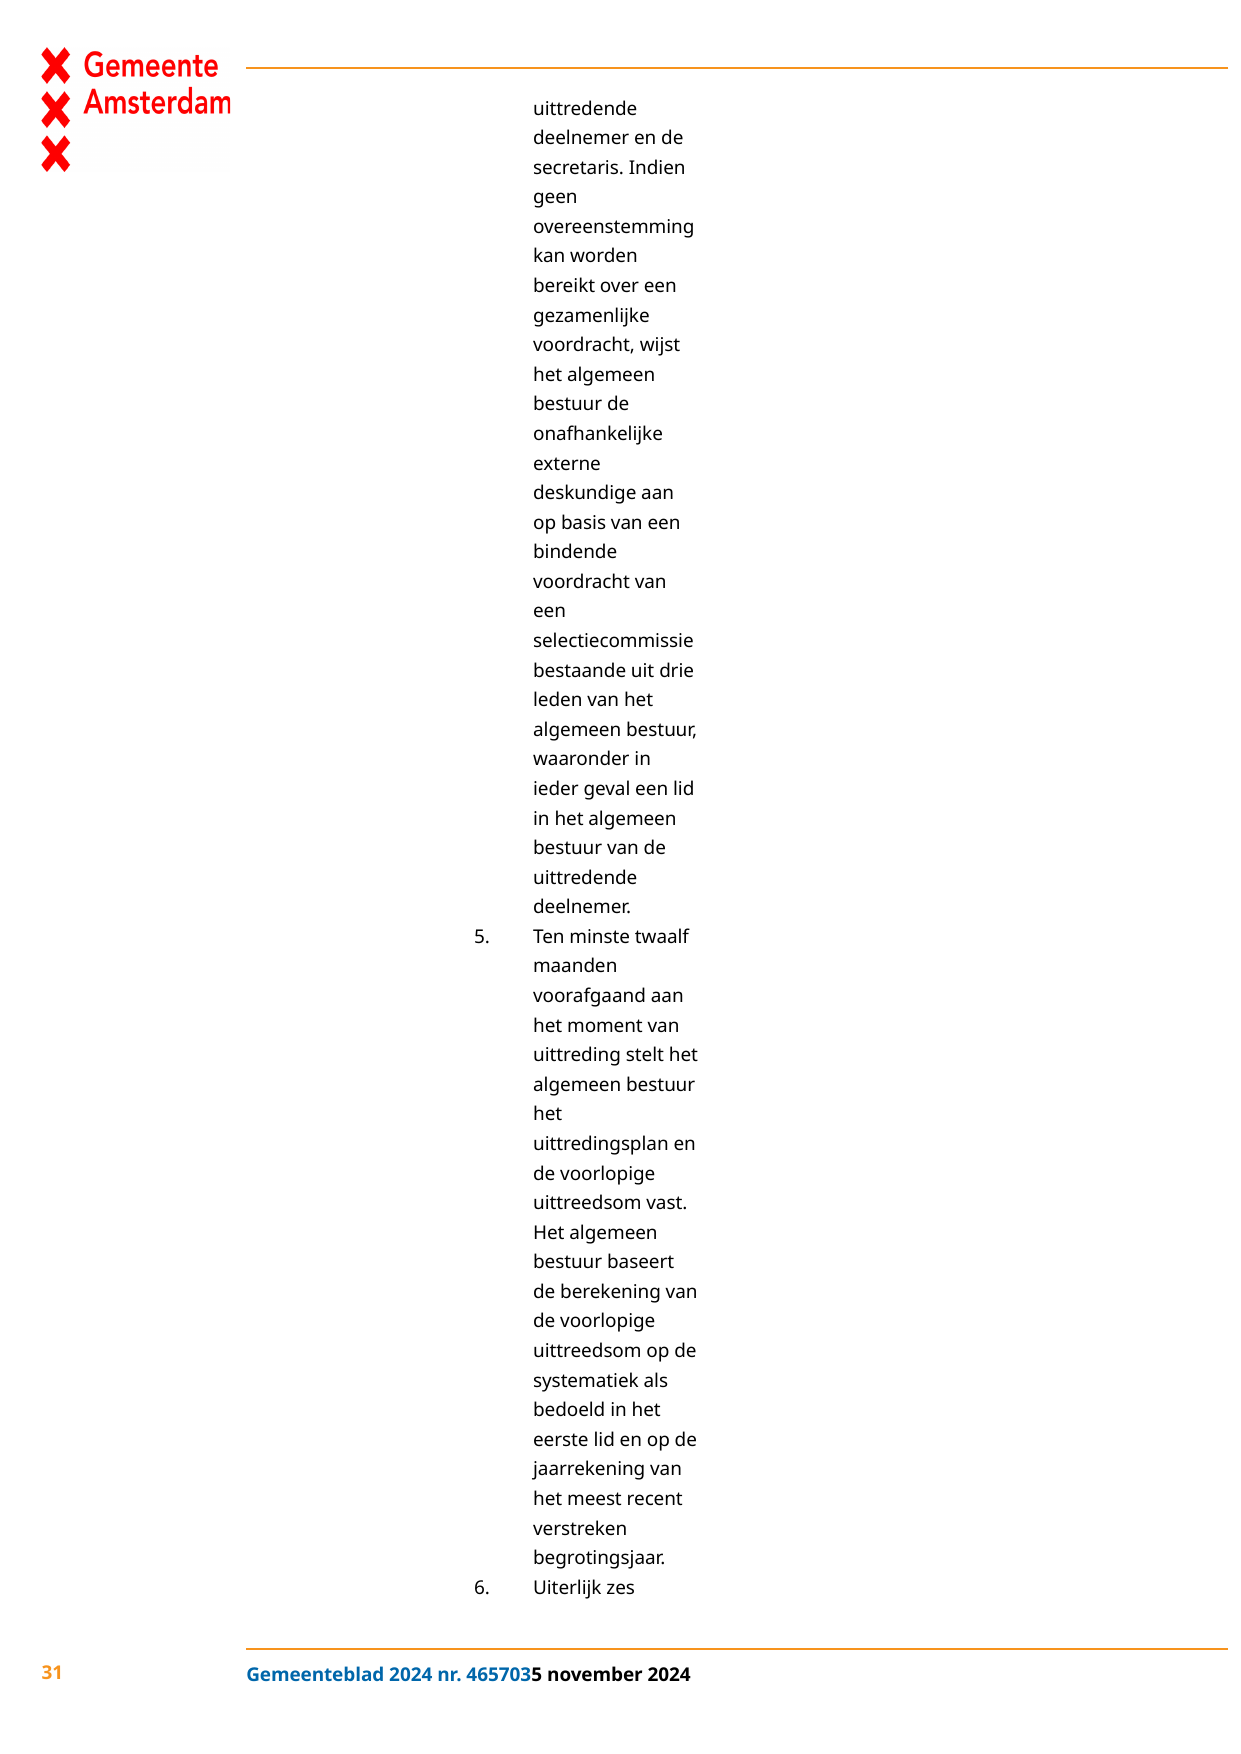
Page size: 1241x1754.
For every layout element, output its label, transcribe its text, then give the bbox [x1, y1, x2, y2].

table_cell [700, 95, 926, 1600]
table_cell [248, 95, 474, 1600]
picture [41, 47, 231, 172]
table_cell [926, 95, 1152, 1600]
table_cell Artikel 35 Uittreding Een deelnemer kan besluiten tot uittreding, onverminderd het bepaalde in artikel 1 van de Wet gemeenschappelijke regelingen. Een deelnemer zendt, na zienswijze en toestemming van zijn raad, het besluit tot uittreding aan het algemeen bestuur. De procedure voor uittreding vangt aan de dag nadat het algemeen bestuur het besluit heeft ontvangen. Het algemeen bestuur inventariseert de gevolgen van de uittreding, de wijze waarop met deze gevolgen kan of moet worden omgegaan en de voorwaarden voor uittreding en legt deze vast in het concept-uittredingsplan. Onder de gevolgen van de uittreding worden verstaan de financiële, juridische, personele en organisatorische consequenties die het directe gevolg zijn van de uittreding. De uittreding gaat in op 1 januari van het jaar volgende op het verstrijken van een termijn van drie jaren na het nemen van het besluit tot uittreding, tenzij de deelnemers unaniem een andere opzegtermijn overeen komen. Artikel 35a Procedure voor vaststelling uittredingsplan Het uittredingsplan bepaalt de berekening van de financiële gevolgen van de uittreding. Het uittredingsplan bevat een voorlopige berekening van de financiële gevolgen van de uittreding te betalen door de uittredende deelnemer, hierna te noemen de voorlopige uittreedsom. Met het oog op het bepalen van de inhoud van het uittredingsplan wijst het algemeen bestuur een onafhankelijke externe deskundige aan die in opdracht van het algemeen bestuur het concept-uittredingsplan voorbereidt. De kosten voor het inschakelen van een onafhankelijke externe deskundige komen voor rekening van de uittredende deelnemer. Het algemeen bestuur wijst de onafhankelijke externe deskundige aan op basis van een gezamenlijke voordracht van de uittredende deelnemer en de secretaris. Indien geen overeenstemming kan worden bereikt over een gezamenlijke voordracht, wijst het algemeen bestuur de onafhankelijke externe deskundige aan op basis van een bindende voordracht van een selectiecommissie bestaande uit drie leden van het algemeen bestuur, waaronder in ieder geval een lid in het algemeen bestuur van de uittredende deelnemer. Ten minste twaalf maanden voorafgaand aan het moment van uittreding stelt het algemeen bestuur het uittredingsplan en de voorlopige uittreedsom vast. Het algemeen bestuur baseert de berekening van de voorlopige uittreedsom op de systematiek als bedoeld in het eerste lid en op de jaarrekening van het meest recent verstreken begrotingsjaar. Uiterlijk zes maanden na het moment van uittreding stelt het algemeen bestuur de definitieve uittreedsom vast. Het algemeen bestuur baseert de berekening van de definitieve uittreedsom op de systematiek als bedoeld in artikel 35b en op de jaarrekening van het begrotingsjaar direct voorafgaand aan het moment van uittreding. Bij de berekening van de kosten voor uittreding zoals bedoeld in het zesde lid wordt een risico-opslag van 10% op de uittreedsom toegepast om eventueel onvoorziene toekomstige kosten gerelateerd aan de uittreding te ondervangen. Deze opslag vrijwaart de uittredende deelnemer van alle toekomstige onvoorzienbare kosten. Bij de voorbereiding van het concept uittredingsplan biedt het algemeen bestuur de uittredende deelnemer de keuze tussen een betaling van de uittreedsom in een aantal termijnen of voor betaling van de uittreedsom in een keer. In het uittredingsplan bepaalt het algemeen bestuur conform de voorkeur van de uittredende deelnemer of de uittredende deelnemer de uittreedsom in een daarbij te bepalen aantal termijnen of in een keer dient te betalen. Artikel 35b Te vergoeden kosten De voorlopige respectievelijk de definitieve uittreedsom bestaat uitsluitend uit een vergoeding ter compensatie van frictiekosten en desintegratiekosten, onder aftrek van eventuele baten. Onder frictiekosten worden verstaan alle incidentele kosten te maken door het lichaam die het directe gevolg van de beslissing tot uittreding van een deelnemer zijn. Onder desintegratiekosten worden verstaan alle kosten direct dan wel toekomstig te maken dan wel te dragen door het lichaam die samenhangen met de afbouw van overcapaciteit in personele en materiële sfeer en andere verplichtingen, de afbouw van risico’s daarbij inbegrepen, ontstaan als direct gevolg van de uittreding. Het lichaam brengt alle frictiekosten en desintegratiekosten, onder aftrek van eventuele baten, in rekening bij de uittredende deelnemer. De uittredende deelnemer is verplicht tot betaling van de definitieve uittreedsom, binnen drie maanden nadat het algemeen bestuur de definitieve uittreedsom, als bedoeld in artikel 35a, zesde lid, heeft vastgesteld, tenzij in het uittredingsplan overeenkomstig artikel 35a, achtste lid, anders is vastgelegd. Kosten die de uittredende deelnemer maakt ter voorbereiding op of als gevolg van de beslissing tot uittreding komen voor rekening van de deelnemer. De raming en berekening van de kosten voor uittreding worden gebaseerd op de feiten en omstandigheden die bekend waren op het moment van de daadwerkelijke uittreding, bedoeld in artikel 35, vijfde lid. Het lichaam is gehouden redelijkerwijs al het mogelijke te doen om de uittredingskosten zo laag mogelijk te houden. Het voorgaande behoeft niet te leiden tot wijziging van overeenkomsten met en verplichtingen jegens derden die zijn aangegaan respectievelijk bepaald voorafgaand aan het tijdstip van ontvangst door het bestuur van het besluit tot uittreding van de deelnemer. Artikel 35c Verplichtingen uittreder De uittredende partij is gehouden zich in te spannen om de formatie van het lichaam die als gevolg van de uittreding boventallig is geworden met behoud van arbeidsvoorwaarden in dienst te nemen of anderszins in stand te doen houden. De waarde van de formatie die de uittredende partij overneemt van het lichaam wordt gekapitaliseerd en in mindering gebracht op de uittreedsom. Het eerste lid is van overeenkomstige toepassing op alle andere verplichtingen van het lichaam die als gevolg van de uittreding overtollig zijn geworden dan wel verminderd of beëindigd dienen te worden [474, 95, 700, 1600]
